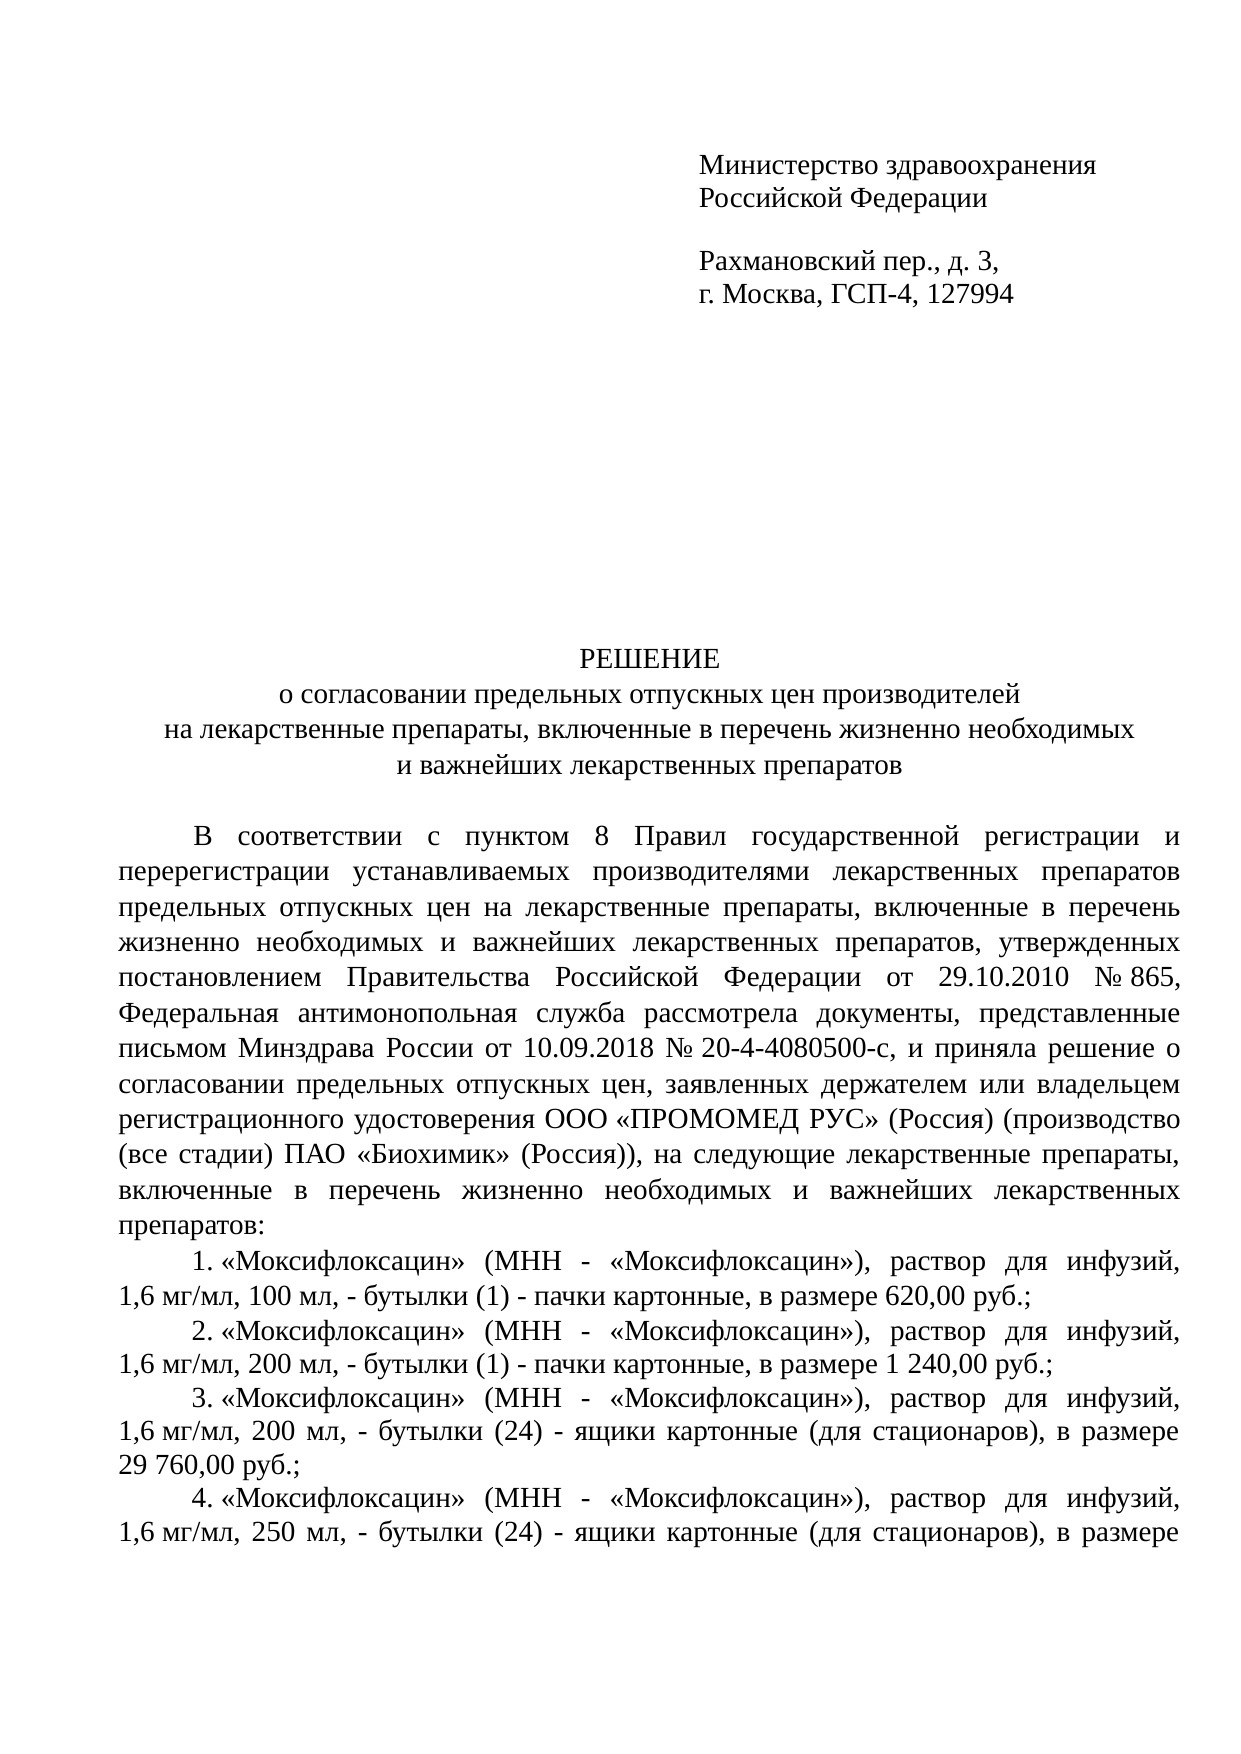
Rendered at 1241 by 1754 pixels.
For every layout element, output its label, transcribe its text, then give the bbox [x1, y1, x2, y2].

text В соответствии с пунктом 8 Правил государственной регистрации и перерегистрации устанавливаемых производителями лекарственных препаратов предельных отпускных цен на лекарственные препараты, включенные в перечень жизненно необходимых и важнейших лекарственных препаратов, утвержденных постановлением Правительства Российской Федерации от 29.10.2010 № 865, Федеральная антимонопольная служба рассмотрела документы, представленные письмом Минздрава России от 10.09.2018 № 20-4-4080500-с, и приняла решение о согласовании предельных отпускных цен, заявленных держателем или владельцем регистрационного удостоверения ООО «ПРОМОМЕД РУС» (Россия) (производство (все стадии) ПАО «Биохимик» (Россия)), на следующие лекарственные препараты, включенные в перечень жизненно необходимых и важнейших лекарственных препаратов: [118, 817, 1181, 1242]
text на лекарственные препараты, включенные в перечень жизненно необходимых [118, 711, 1181, 746]
text Министерство здравоохранения [699, 147, 1181, 180]
text Российской Федерации [699, 180, 1181, 214]
text РЕШЕНИЕ [118, 640, 1181, 675]
text г. Москва, ГСП-4, 127994 [699, 276, 1181, 310]
text 2. «Моксифлоксацин» (МНН - «Моксифлоксацин»), раствор для инфузий, 1,6 мг/мл, 200 мл, - бутылки (1) - пачки картонные, в размере 1 240,00 руб.; [118, 1313, 1181, 1380]
text 3. «Моксифлоксацин» (МНН - «Моксифлоксацин»), раствор для инфузий, 1,6 мг/мл, 200 мл, - бутылки (24) - ящики картонные (для стационаров), в размере 29 760,00 руб.; [118, 1380, 1181, 1480]
text 4. «Моксифлоксацин» (МНН - «Моксифлоксацин»), раствор для инфузий, 1,6 мг/мл, 250 мл, - бутылки (24) - ящики картонные (для стационаров), в размере [118, 1480, 1181, 1547]
text Рахмановский пер., д. 3, [699, 243, 1181, 276]
text о согласовании предельных отпускных цен производителей [118, 675, 1181, 711]
text 1. «Моксифлоксацин» (МНН - «Моксифлоксацин»), раствор для инфузий, 1,6 мг/мл, 100 мл, - бутылки (1) - пачки картонные, в размере 620,00 руб.; [118, 1242, 1181, 1313]
text и важнейших лекарственных препаратов [118, 746, 1181, 781]
